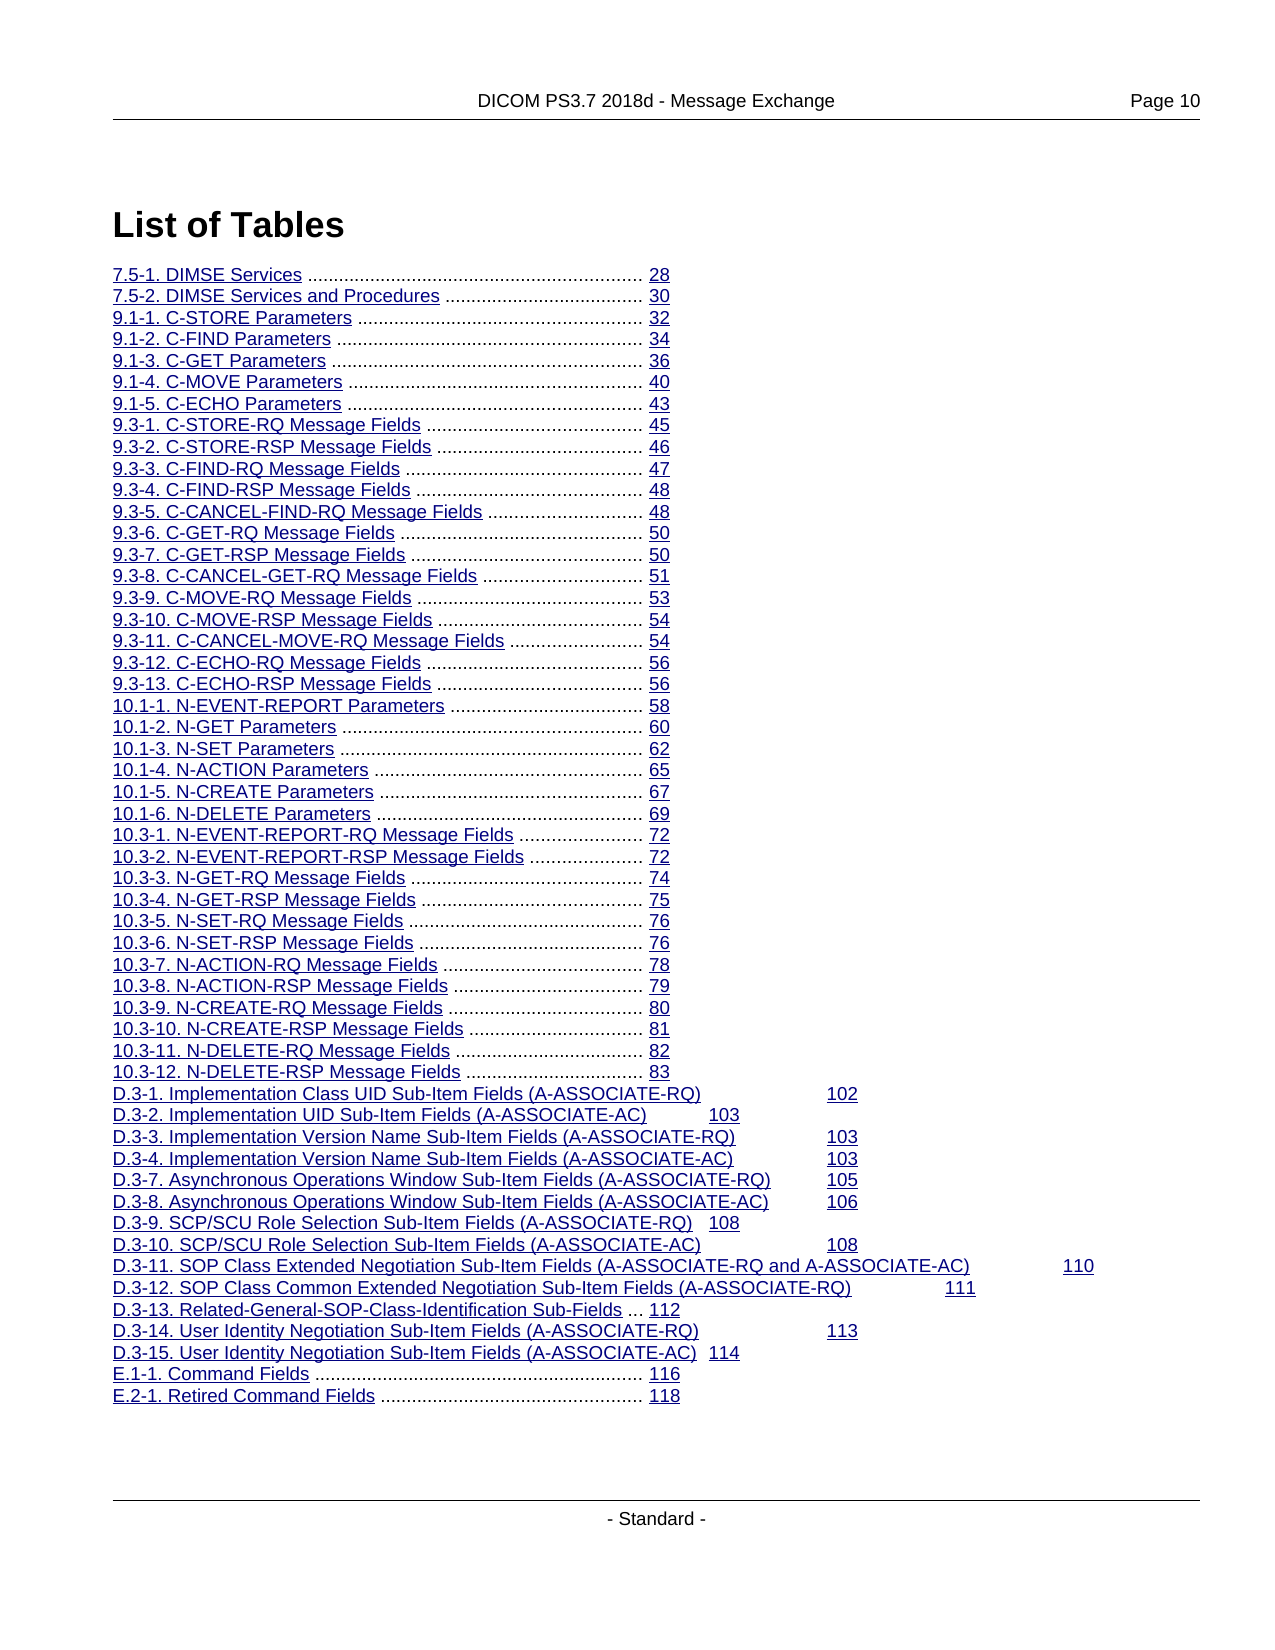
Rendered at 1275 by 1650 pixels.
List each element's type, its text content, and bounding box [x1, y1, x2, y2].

text E.1-1. Command Fields 0 [112, 1363, 1175, 1384]
text 10.1-6. N-DELETE Parameters 0 [112, 802, 1175, 824]
text 9.3-11. C-CANCEL-MOVE-RQ Message Fields 0 [112, 630, 1175, 651]
text 10.1-2. N-GET Parameters 0 [112, 716, 1175, 738]
text 10.3-2. N-EVENT-REPORT-RSP Message Fields 0 [112, 846, 1175, 867]
text 10.3-9. N-CREATE-RQ Message Fields 0 [112, 996, 1175, 1018]
text D.3-4. Implementation Version Name Sub-Item Fields (A-ASSOCIATE-AC) 0 [112, 1147, 1175, 1169]
text D.3-8. Asynchronous Operations Window Sub-Item Fields (A-ASSOCIATE-AC) 0 [112, 1191, 1175, 1212]
text D.3-13. Related-General-SOP-Class-Identification Sub-Fields 0 [112, 1298, 1175, 1320]
text 9.3-4. C-FIND-RSP Message Fields 0 [112, 479, 1175, 501]
text 9.1-3. C-GET Parameters 0 [112, 349, 1175, 371]
text D.3-1. Implementation Class UID Sub-Item Fields (A-ASSOCIATE-RQ) 0 [112, 1083, 1175, 1104]
text 9.3-1. C-STORE-RQ Message Fields 0 [112, 414, 1175, 436]
text 10.3-1. N-EVENT-REPORT-RQ Message Fields 0 [112, 824, 1175, 846]
text List of Tables [112, 204, 1200, 245]
text D.3-3. Implementation Version Name Sub-Item Fields (A-ASSOCIATE-RQ) 0 [112, 1126, 1175, 1147]
text 9.3-2. C-STORE-RSP Message Fields 0 [112, 436, 1175, 457]
text E.2-1. Retired Command Fields 0 [112, 1384, 1175, 1406]
text D.3-11. SOP Class Extended Negotiation Sub-Item Fields (A-ASSOCIATE-RQ and A-ASSOCIATE-AC) 0 [112, 1255, 1175, 1277]
text 9.3-6. C-GET-RQ Message Fields 0 [112, 522, 1175, 544]
text D.3-14. User Identity Negotiation Sub-Item Fields (A-ASSOCIATE-RQ) 0 [112, 1320, 1175, 1341]
text 10.3-11. N-DELETE-RQ Message Fields 0 [112, 1039, 1175, 1061]
text 10.1-5. N-CREATE Parameters 0 [112, 781, 1175, 802]
text 10.3-10. N-CREATE-RSP Message Fields 0 [112, 1018, 1175, 1039]
text D.3-12. SOP Class Common Extended Negotiation Sub-Item Fields (A-ASSOCIATE-RQ) 0 [112, 1277, 1175, 1298]
text 10.3-4. N-GET-RSP Message Fields 0 [112, 889, 1175, 910]
text 9.3-7. C-GET-RSP Message Fields 0 [112, 544, 1175, 565]
text 10.3-8. N-ACTION-RSP Message Fields 0 [112, 975, 1175, 996]
text 9.3-3. C-FIND-RQ Message Fields 0 [112, 457, 1175, 479]
text 9.3-13. C-ECHO-RSP Message Fields 0 [112, 673, 1175, 694]
text 7.5-2. DIMSE Services and Procedures 0 [112, 285, 1175, 306]
text D.3-15. User Identity Negotiation Sub-Item Fields (A-ASSOCIATE-AC) 0 [112, 1341, 1175, 1363]
text 9.3-12. C-ECHO-RQ Message Fields 0 [112, 651, 1175, 673]
text 10.1-4. N-ACTION Parameters 0 [112, 759, 1175, 781]
text D.3-10. SCP/SCU Role Selection Sub-Item Fields (A-ASSOCIATE-AC) 0 [112, 1234, 1175, 1255]
text 10.1-1. N-EVENT-REPORT Parameters 0 [112, 694, 1175, 716]
text 10.1-3. N-SET Parameters 0 [112, 738, 1175, 759]
text 10.3-3. N-GET-RQ Message Fields 0 [112, 867, 1175, 889]
text 9.1-2. C-FIND Parameters 0 [112, 328, 1175, 349]
text 7.5-1. DIMSE Services 0 [112, 263, 1175, 285]
text 10.3-12. N-DELETE-RSP Message Fields 0 [112, 1061, 1175, 1083]
text 9.1-4. C-MOVE Parameters 0 [112, 371, 1175, 393]
text D.3-9. SCP/SCU Role Selection Sub-Item Fields (A-ASSOCIATE-RQ) 0 [112, 1212, 1175, 1234]
text 9.3-5. C-CANCEL-FIND-RQ Message Fields 0 [112, 501, 1175, 522]
text D.3-2. Implementation UID Sub-Item Fields (A-ASSOCIATE-AC) 0 [112, 1104, 1175, 1126]
text 9.3-10. C-MOVE-RSP Message Fields 0 [112, 608, 1175, 630]
text 9.1-5. C-ECHO Parameters 0 [112, 393, 1175, 414]
text 9.3-8. C-CANCEL-GET-RQ Message Fields 0 [112, 565, 1175, 587]
text 10.3-7. N-ACTION-RQ Message Fields 0 [112, 953, 1175, 975]
text 10.3-5. N-SET-RQ Message Fields 0 [112, 910, 1175, 932]
text 9.3-9. C-MOVE-RQ Message Fields 0 [112, 587, 1175, 608]
text D.3-7. Asynchronous Operations Window Sub-Item Fields (A-ASSOCIATE-RQ) 0 [112, 1169, 1175, 1191]
text 9.1-1. C-STORE Parameters 0 [112, 306, 1175, 328]
text 10.3-6. N-SET-RSP Message Fields 0 [112, 932, 1175, 953]
